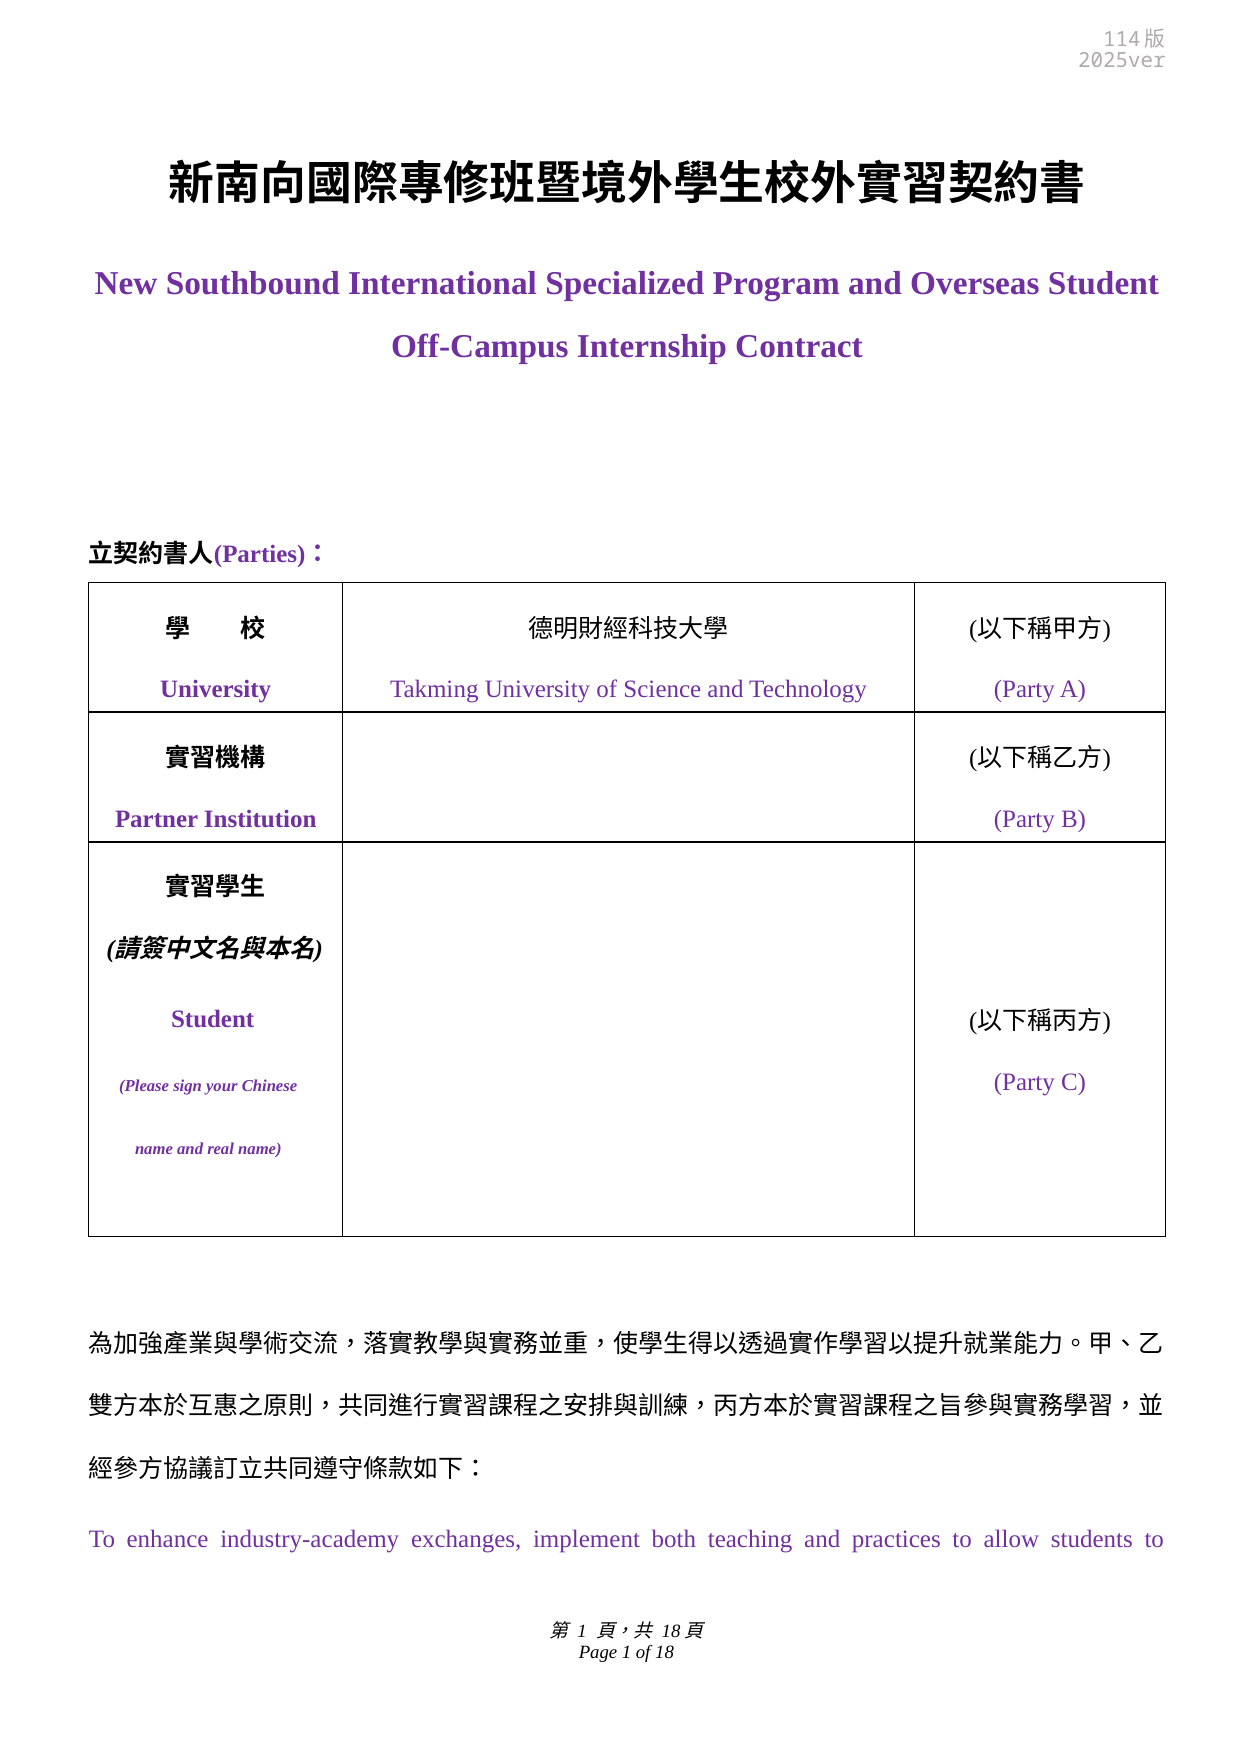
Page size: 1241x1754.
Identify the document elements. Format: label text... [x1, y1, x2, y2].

text 為加強產業與學術交流，落實教學與實務並重，使學生得以透過實作學習以提升就業能力。甲、乙雙方本於互惠之原則，共同進行實習課程之安排與訓練，丙方本於實習課程之旨參與實務學習，並經參方協議訂立共同遵守條款如下： [89, 1300, 1165, 1487]
text 立契約書人(Parties)： [89, 510, 1165, 572]
table_header (以下稱甲方) (Party A) [915, 583, 1165, 711]
table_cell (以下稱乙方) (Party B) [915, 713, 1165, 841]
text 新南向國際專修班暨境外學生校外實習契約書 [89, 107, 1165, 232]
table_header 德明財經科技大學 Takming University of Science and Technology [343, 583, 914, 711]
table_cell (以下稱丙方) (Party C) [915, 843, 1165, 1236]
table_header 學 校 University [89, 583, 342, 711]
table_cell 實習機構 Partner Institution [89, 713, 342, 841]
text To enhance industry-academy exchanges, implement both teaching and practices to allow students to [89, 1497, 1165, 1559]
table_cell 實習學生 (請簽中文名與本名) Student (Please sign your Chinese name and real name) [89, 843, 342, 1236]
table_cell [343, 843, 914, 1236]
text New Southbound International Specialized Program and Overseas Student Off-Campus Internship Contract [89, 241, 1165, 366]
table_cell [343, 713, 914, 841]
